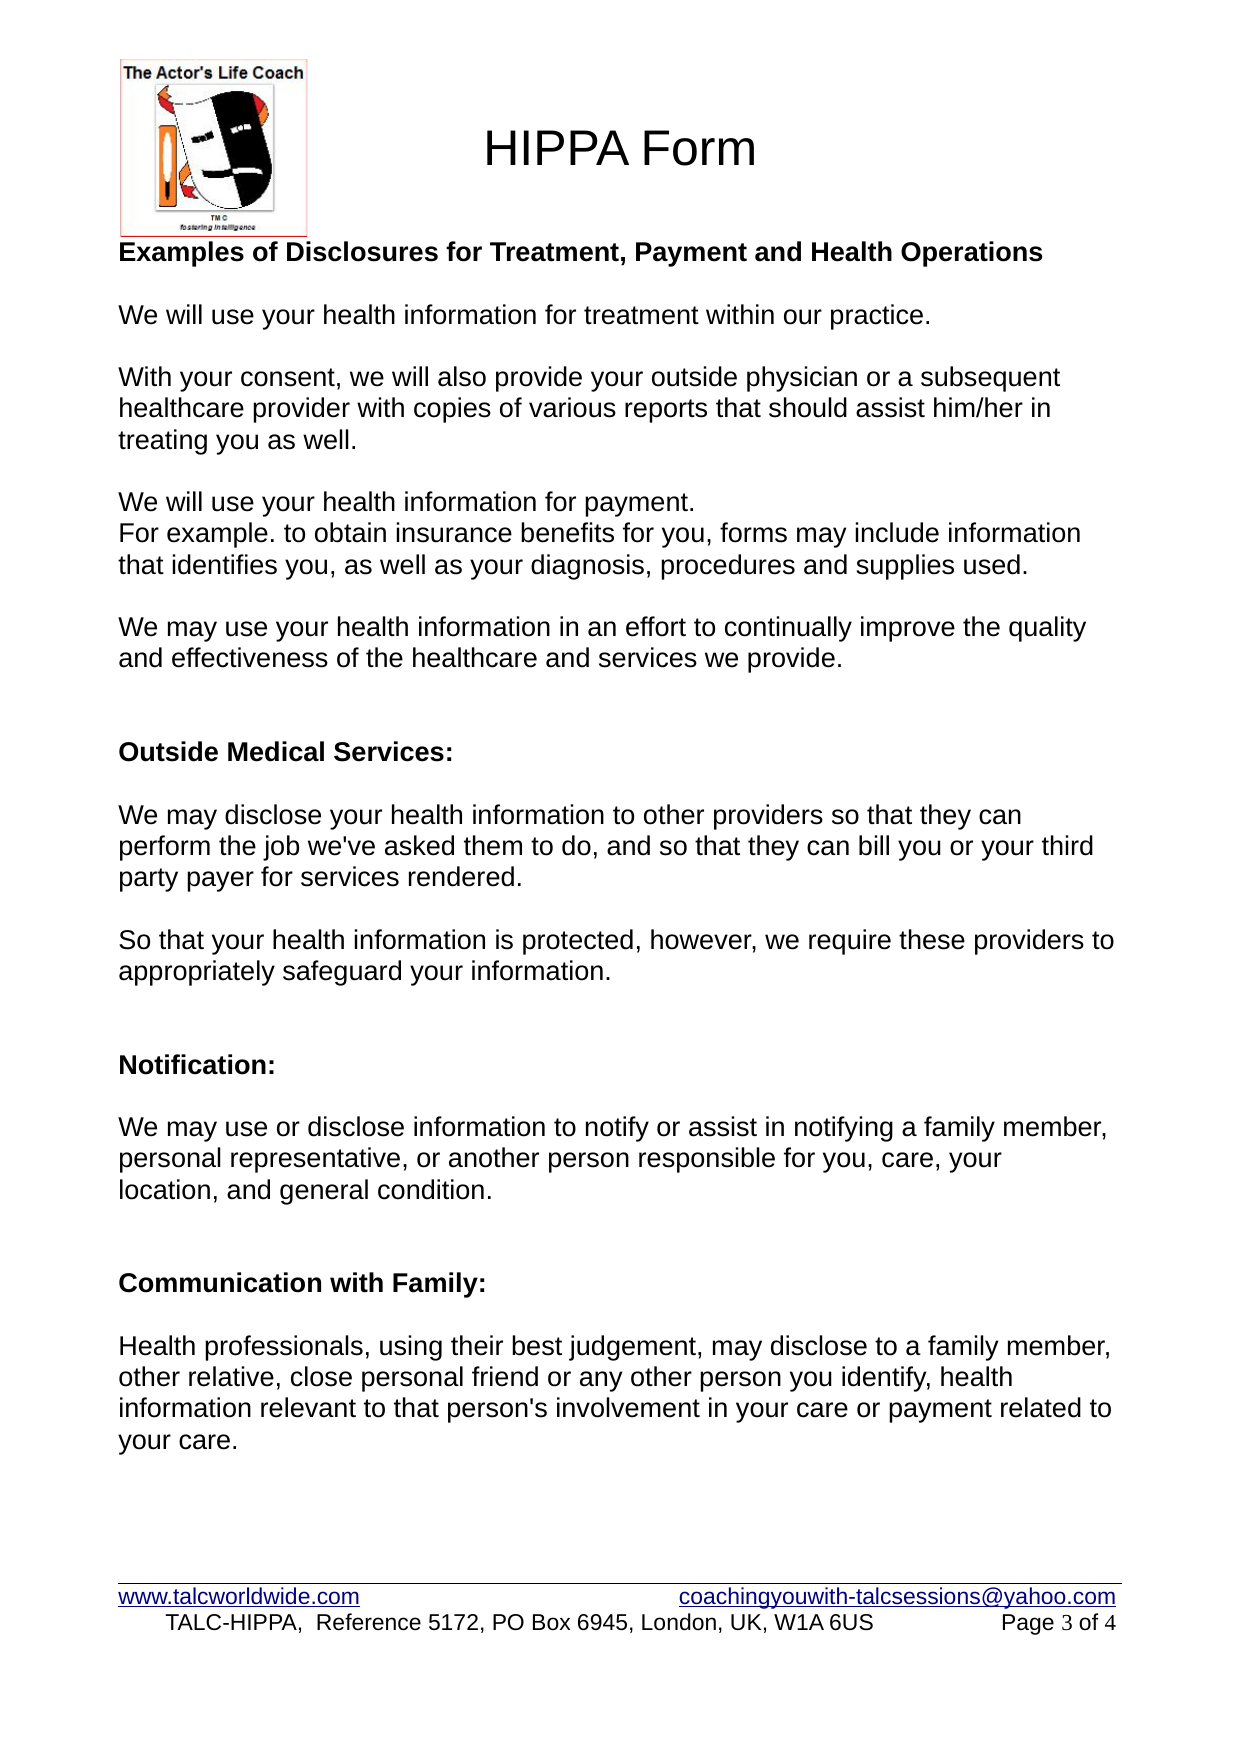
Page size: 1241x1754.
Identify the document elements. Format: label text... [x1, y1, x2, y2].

text We will use your health information for payment. [118, 486, 1122, 517]
text We may use or disclose information to notify or assist in notifying a family member, personal representative, or another person responsible for you, care, your [118, 1111, 1122, 1174]
text For example. to obtain insurance benefits for you, forms may include information that identifies you, as well as your diagnosis, procedures and supplies used. [118, 517, 1122, 580]
text Health professionals, using their best judgement, may disclose to a family member, other relative, close personal friend or any other person you identify, health information relevant to that person's involvement in your care or payment related to your care. [118, 1330, 1122, 1455]
text So that your health information is protected, however, we require these providers to appropriately safeguard your information. [118, 924, 1122, 986]
text location, and general condition. [118, 1174, 1122, 1205]
text We may disclose your health information to other providers so that they can perform the job we've asked them to do, and so that they can bill you or your third party payer for services rendered. [118, 799, 1122, 892]
text Examples of Disclosures for Treatment, Payment and Health Operations [118, 205, 1122, 267]
text Communication with Family: [118, 1267, 1122, 1299]
picture [120, 59, 308, 237]
text We may use your health information in an effort to continually improve the quality and effectiveness of the healthcare and services we provide. [118, 611, 1122, 674]
text Outside Medical Services: [118, 736, 1122, 767]
text We will use your health information for treatment within our practice. [118, 299, 1122, 330]
text With your consent, we will also provide your outside physician or a subsequent healthcare provider with copies of various reports that should assist him/her in treating you as well. [118, 361, 1122, 455]
text Notification: [118, 1049, 1122, 1080]
